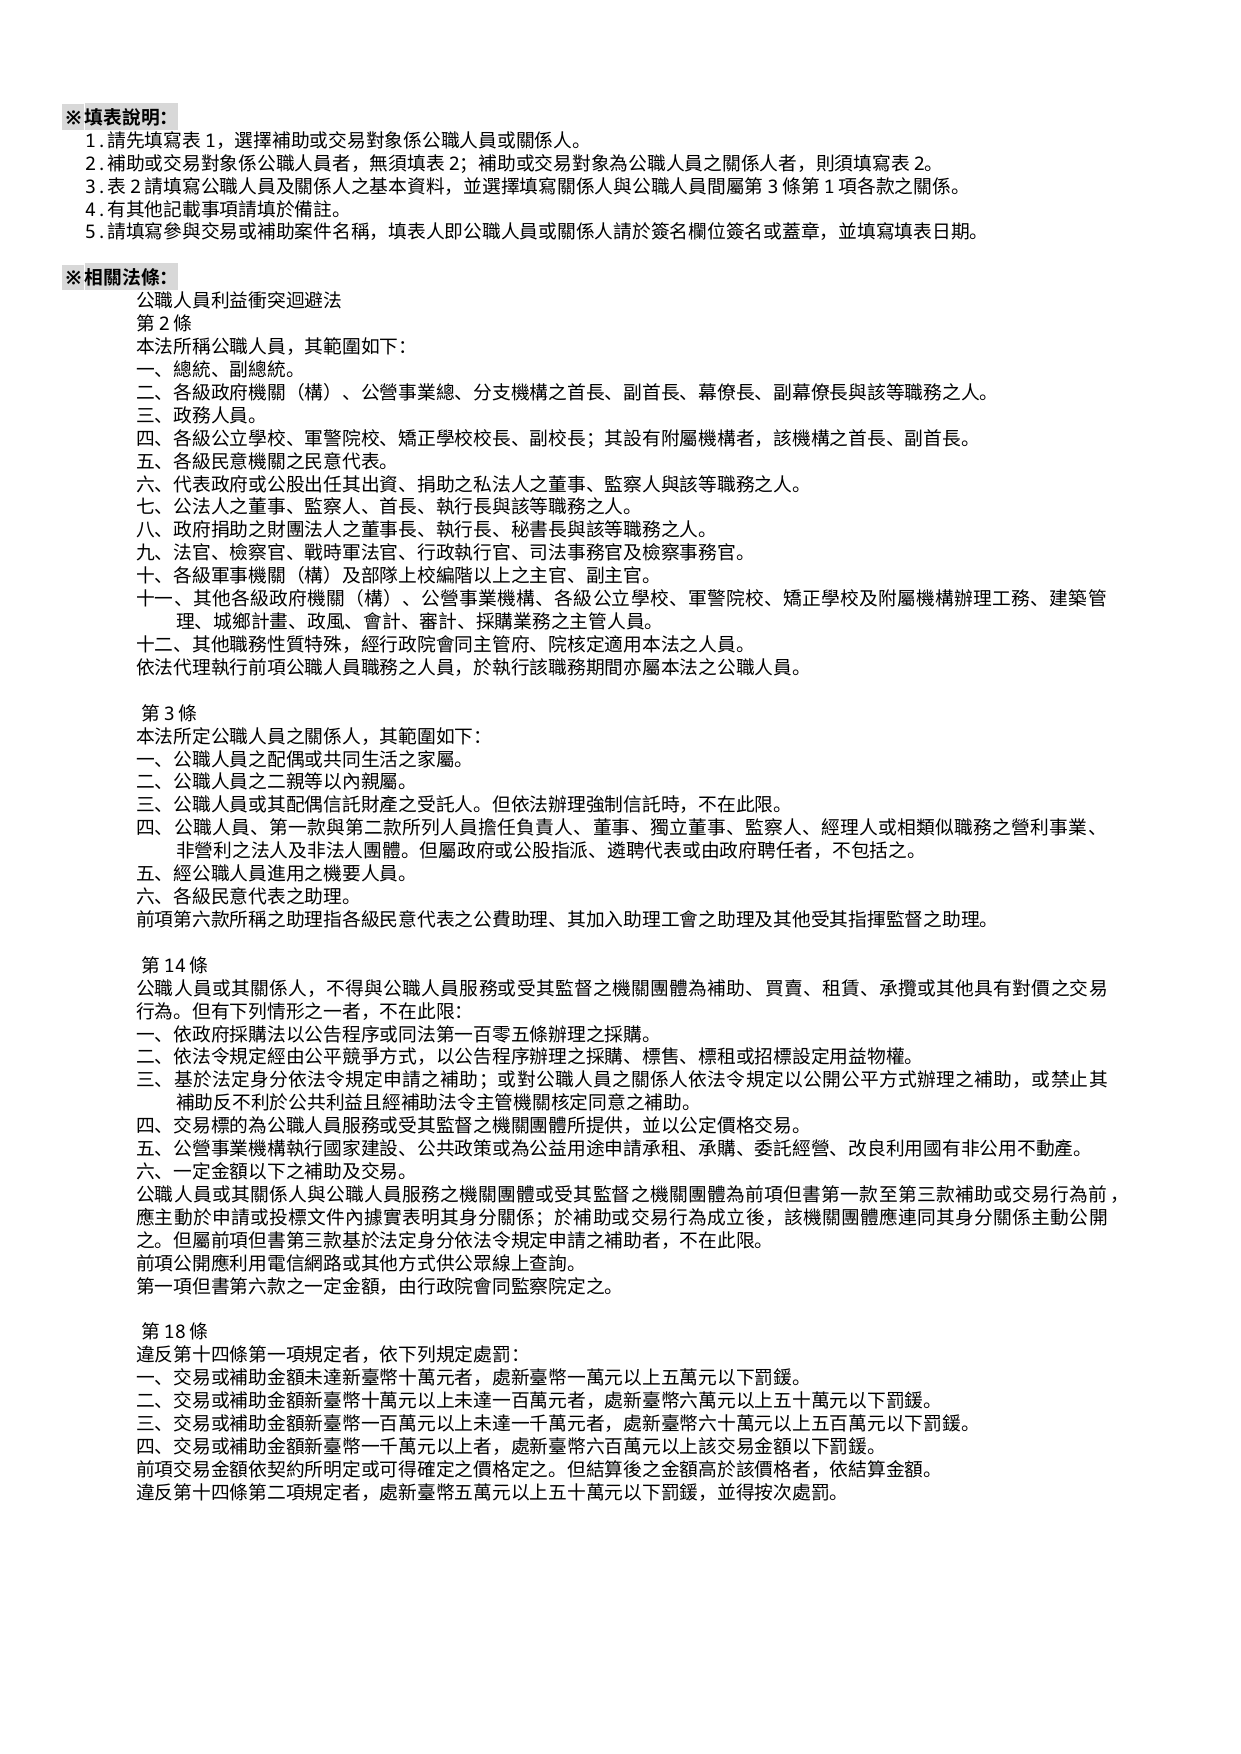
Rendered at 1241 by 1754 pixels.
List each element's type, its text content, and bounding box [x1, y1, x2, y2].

text 一、依政府採購法以公告程序或同法第一百零五條辦理之採購。 [136, 1023, 1110, 1046]
text 二、各級政府機關（構）、公營事業總、分支機構之首長、副首長、幕僚長、副幕僚長與該等職務之人。 [136, 381, 1110, 404]
text 四、公職人員、第一款與第二款所列人員擔任負責人、董事、獨立董事、監察人、經理人或相類似職務之營利事業、非營利之法人及非法人團體。但屬政府或公股指派、遴聘代表或由政府聘任者，不包括之。 [136, 816, 1110, 862]
text 第一項但書第六款之一定金額，由行政院會同監察院定之。 [136, 1275, 1110, 1298]
text 十二、其他職務性質特殊，經行政院會同主管府、院核定適用本法之人員。 [136, 633, 1110, 656]
text 五、經公職人員進用之機要人員。 [136, 862, 1110, 885]
text 本法所定公職人員之關係人，其範圍如下： [136, 725, 1110, 748]
text 公職人員或其關係人與公職人員服務之機關團體或受其監督之機關團體為前項但書第一款至第三款補助或交易行為前，應主動於申請或投標文件內據實表明其身分關係；於補助或交易行為成立後，該機關團體應連同其身分關係主動公開之。但屬前項但書第三款基於法定身分依法令規定申請之補助者，不在此限。 [136, 1183, 1110, 1252]
text 三、公職人員或其配偶信託財產之受託人。但依法辦理強制信託時，不在此限。 [136, 793, 1110, 816]
text 七、公法人之董事、監察人、首長、執行長與該等職務之人。 [136, 496, 1110, 518]
text 二、交易或補助金額新臺幣十萬元以上未達一百萬元者，處新臺幣六萬元以上五十萬元以下罰鍰。 [136, 1389, 1110, 1412]
text 前項公開應利用電信網路或其他方式供公眾線上查詢。 [136, 1252, 1110, 1275]
text ※相關法條： [62, 266, 1204, 289]
text 一、公職人員之配偶或共同生活之家屬。 [136, 748, 1110, 771]
text 九、法官、檢察官、戰時軍法官、行政執行官、司法事務官及檢察事務官。 [136, 541, 1110, 564]
text 第18條 [62, 1321, 1204, 1343]
text 五、各級民意機關之民意代表。 [136, 450, 1110, 473]
text 四、交易或補助金額新臺幣一千萬元以上者，處新臺幣六百萬元以上該交易金額以下罰鍰。 [136, 1435, 1110, 1458]
text 四、各級公立學校、軍警院校、矯正學校校長、副校長；其設有附屬機構者，該機構之首長、副首長。 [136, 427, 1110, 450]
text ※填表說明： [62, 106, 1110, 129]
text 三、交易或補助金額新臺幣一百萬元以上未達一千萬元者，處新臺幣六十萬元以上五百萬元以下罰鍰。 [136, 1412, 1110, 1435]
text 四、交易標的為公職人員服務或受其監督之機關團體所提供，並以公定價格交易。 [136, 1114, 1110, 1137]
text 十、各級軍事機關（構）及部隊上校編階以上之主官、副主官。 [136, 564, 1110, 587]
text 一、交易或補助金額未達新臺幣十萬元者，處新臺幣一萬元以上五萬元以下罰鍰。 [136, 1366, 1110, 1389]
text 依法代理執行前項公職人員職務之人員，於執行該職務期間亦屬本法之公職人員。 [136, 656, 1110, 679]
text 前項第六款所稱之助理指各級民意代表之公費助理、其加入助理工會之助理及其他受其指揮監督之助理。 [136, 908, 1110, 931]
text 六、代表政府或公股出任其出資、捐助之私法人之董事、監察人與該等職務之人。 [136, 473, 1110, 496]
text 4.有其他記載事項請填於備註。 [62, 198, 1204, 221]
text 二、依法令規定經由公平競爭方式，以公告程序辦理之採購、標售、標租或招標設定用益物權。 [136, 1046, 1110, 1068]
text 六、各級民意代表之助理。 [136, 885, 1110, 908]
text 五、公營事業機構執行國家建設、公共政策或為公益用途申請承租、承購、委託經營、改良利用國有非公用不動產。 [136, 1137, 1110, 1160]
text 前項交易金額依契約所明定或可得確定之價格定之。但結算後之金額高於該價格者，依結算金額。 [136, 1458, 1110, 1481]
text 本法所稱公職人員，其範圍如下： [136, 335, 1110, 358]
text 違反第十四條第二項規定者，處新臺幣五萬元以上五十萬元以下罰鍰，並得按次處罰。 [136, 1481, 1110, 1504]
text 公職人員或其關係人，不得與公職人員服務或受其監督之機關團體為補助、買賣、租賃、承攬或其他具有對價之交易行為。但有下列情形之一者，不在此限： [136, 977, 1110, 1023]
text 三、政務人員。 [136, 404, 1110, 427]
text 十一、其他各級政府機關（構）、公營事業機構、各級公立學校、軍警院校、矯正學校及附屬機構辦理工務、建築管理、城鄉計畫、政風、會計、審計、採購業務之主管人員。 [136, 587, 1110, 633]
text 2.補助或交易對象係公職人員者，無須填表2；補助或交易對象為公職人員之關係人者，則須填寫表2。 [62, 152, 1204, 175]
text 3.表2請填寫公職人員及關係人之基本資料，並選擇填寫關係人與公職人員間屬第3條第1項各款之關係。 [62, 175, 1204, 198]
text 三、基於法定身分依法令規定申請之補助；或對公職人員之關係人依法令規定以公開公平方式辦理之補助，或禁止其補助反不利於公共利益且經補助法令主管機關核定同意之補助。 [136, 1068, 1110, 1114]
text 違反第十四條第一項規定者，依下列規定處罰： [136, 1343, 1110, 1366]
text 5.請填寫參與交易或補助案件名稱，填表人即公職人員或關係人請於簽名欄位簽名或蓋章，並填寫填表日期。 [62, 221, 1204, 243]
text 第14條 [62, 954, 1204, 977]
text 一、總統、副總統。 [136, 358, 1110, 381]
text 第3條 [62, 702, 1204, 725]
text 二、公職人員之二親等以內親屬。 [136, 771, 1110, 793]
text 1.請先填寫表1，選擇補助或交易對象係公職人員或關係人。 [62, 129, 1204, 152]
text 八、政府捐助之財團法人之董事長、執行長、秘書長與該等職務之人。 [136, 518, 1110, 541]
text 第2條 [136, 312, 1110, 335]
text 公職人員利益衝突迴避法 [136, 289, 1110, 312]
text 六、一定金額以下之補助及交易。 [136, 1160, 1110, 1183]
